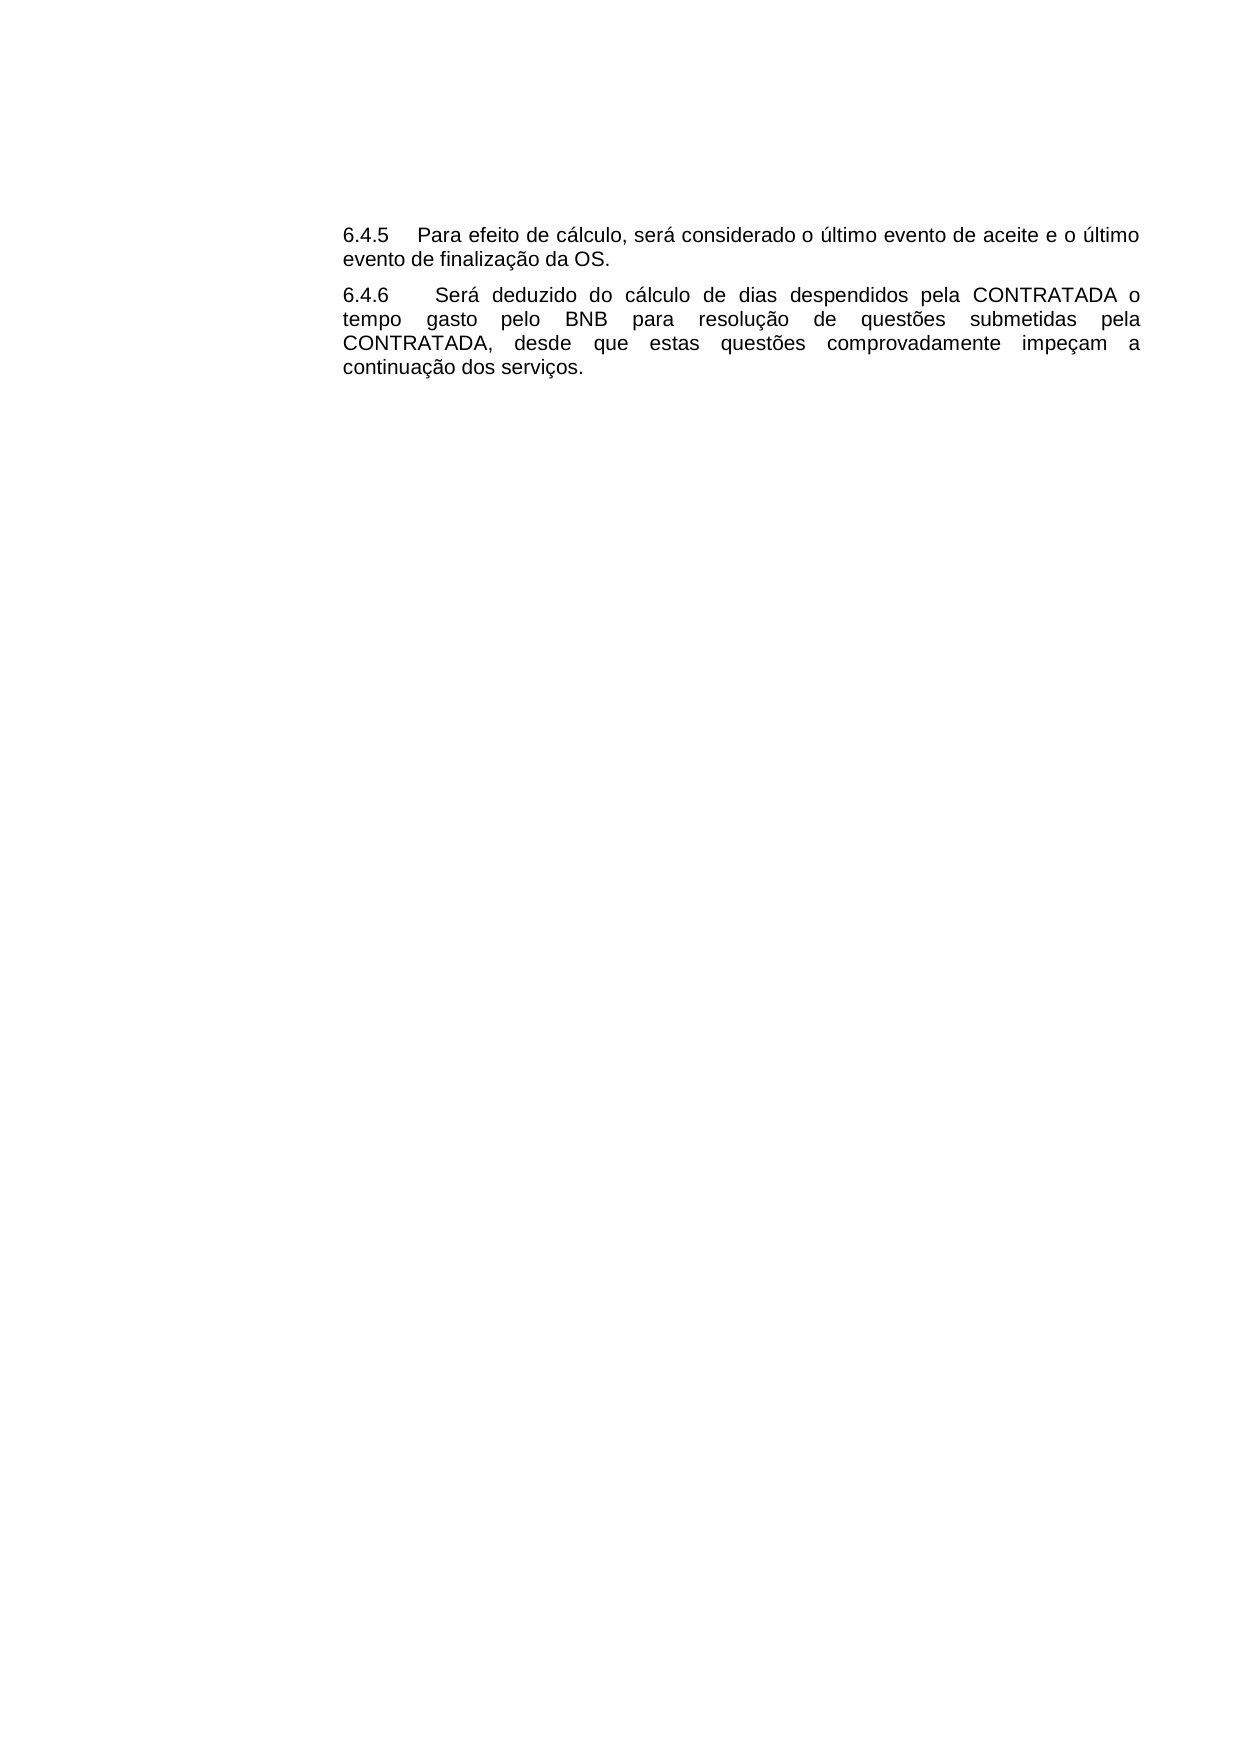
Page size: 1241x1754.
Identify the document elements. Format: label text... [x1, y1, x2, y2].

text 6.4.5 Para efeito de cálculo, será considerado o último evento de aceite e o último evento de finalização da OS. [343, 223, 1140, 271]
text 6.4.6 Será deduzido do cálculo de dias despendidos pela CONTRATADA o tempo gasto pelo BNB para resolução de questões submetidas pela CONTRATADA, desde que estas questões comprovadamente impeçam a continuação dos serviços. [343, 283, 1140, 378]
